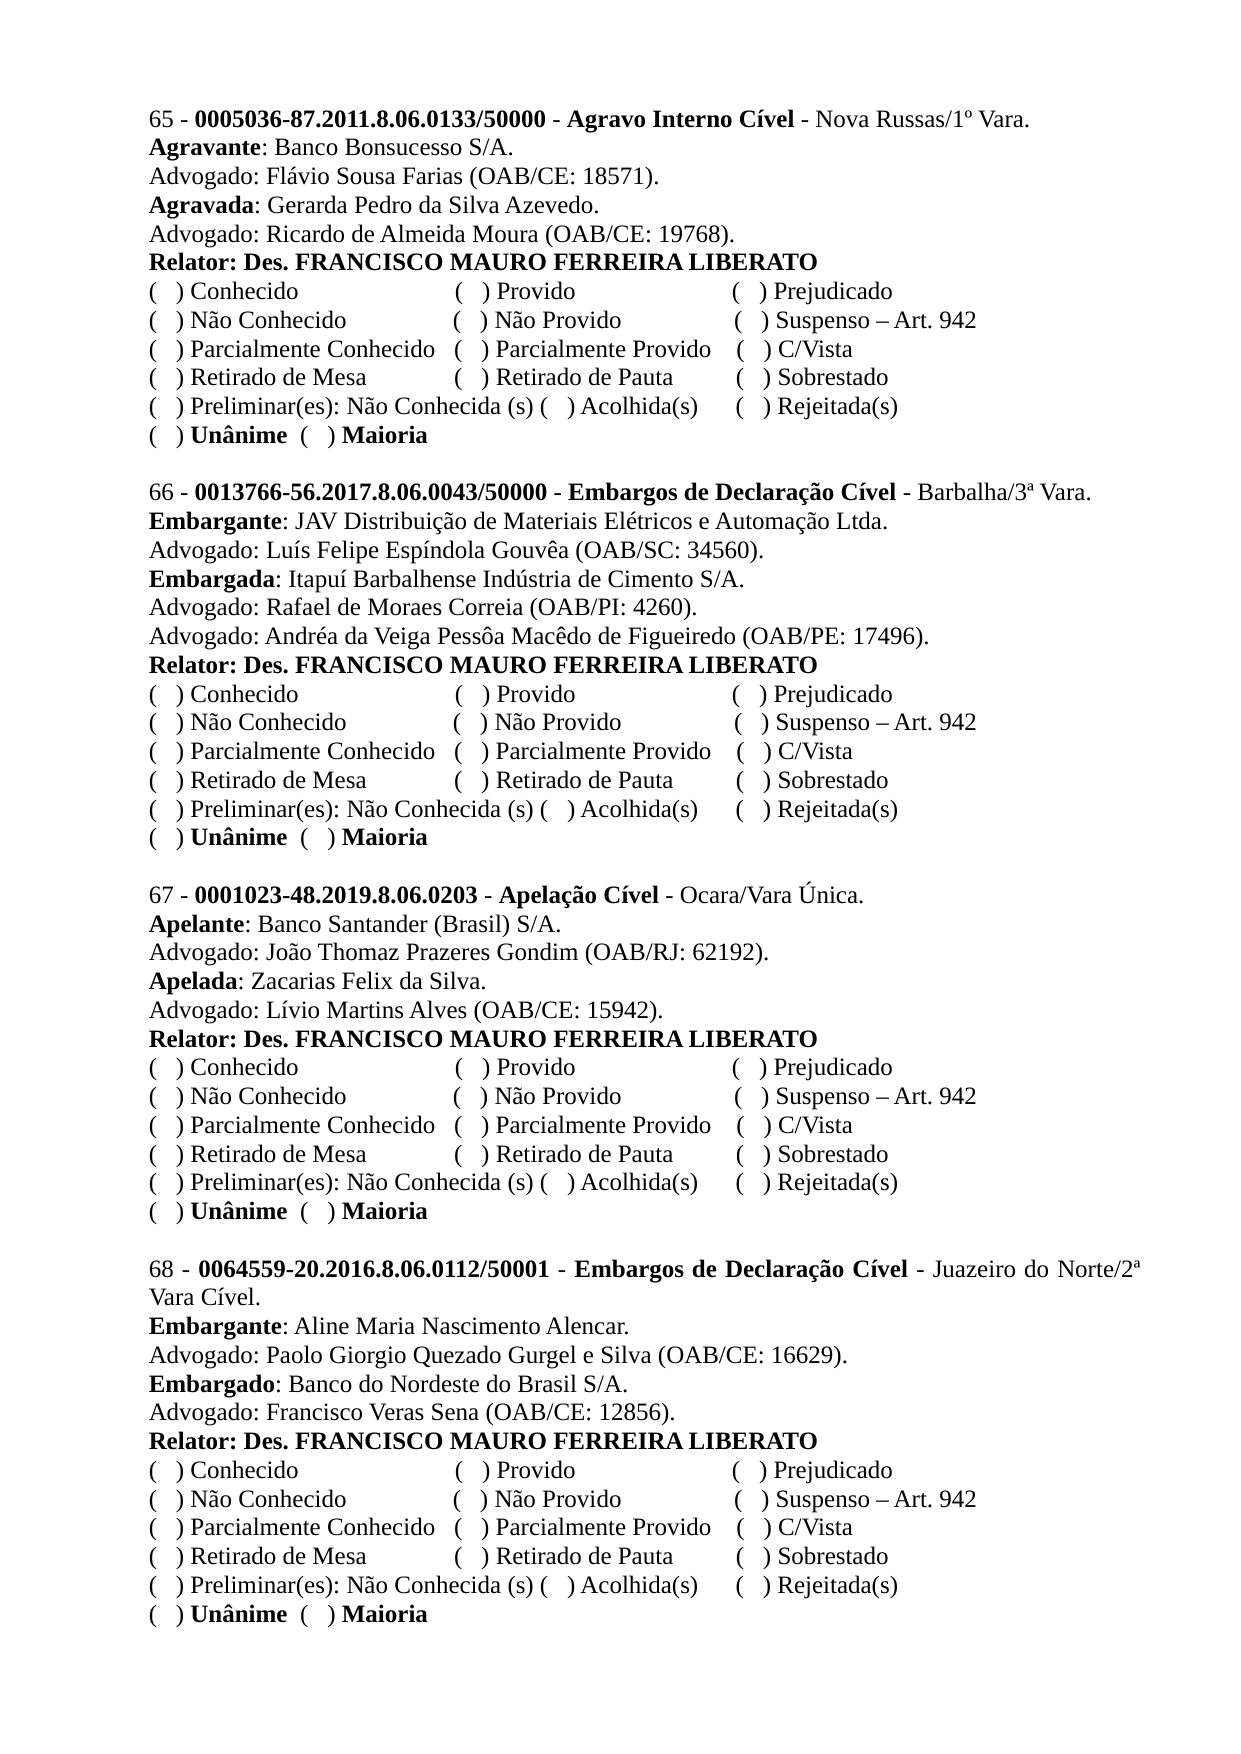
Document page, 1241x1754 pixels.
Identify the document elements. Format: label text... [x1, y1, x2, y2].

text ( ) Parcialmente Conhecido ( ) Parcialmente Provido ( ) C/Vista [148, 1110, 1158, 1139]
text Advogado: Paolo Giorgio Quezado Gurgel e Silva (OAB/CE: 16629). [148, 1340, 1141, 1369]
text Agravada: Gerarda Pedro da Silva Azevedo. [148, 190, 1141, 219]
text Relator: Des. FRANCISCO MAURO FERREIRA LIBERATO [148, 1024, 1141, 1052]
text 68 - 0064559-20.2016.8.06.0112/50001 - Embargos de Declaração Cível - Juazeiro do Norte/2ª Vara Cível. [148, 1254, 1141, 1311]
text ( ) Preliminar(es): Não Conhecida (s) ( ) Acolhida(s) ( ) Rejeitada(s) [148, 794, 1158, 822]
text ( ) Retirado de Mesa ( ) Retirado de Pauta ( ) Sobrestado [148, 1139, 1158, 1167]
text 65 - 0005036-87.2011.8.06.0133/50000 - Agravo Interno Cível - Nova Russas/1º Vara. [148, 104, 1141, 132]
text ( ) Parcialmente Conhecido ( ) Parcialmente Provido ( ) C/Vista [148, 736, 1158, 765]
text ( ) Retirado de Mesa ( ) Retirado de Pauta ( ) Sobrestado [148, 1541, 1158, 1570]
text Advogado: Andréa da Veiga Pessôa Macêdo de Figueiredo (OAB/PE: 17496). [148, 621, 1141, 650]
text Advogado: Francisco Veras Sena (OAB/CE: 12856). [148, 1397, 1141, 1426]
text Embargado: Banco do Nordeste do Brasil S/A. [148, 1369, 1141, 1397]
text ( ) Conhecido ( ) Provido ( ) Prejudicado [148, 276, 1141, 305]
text Agravante: Banco Bonsucesso S/A. [148, 132, 1141, 161]
text 67 - 0001023-48.2019.8.06.0203 - Apelação Cível - Ocara/Vara Única. [148, 880, 1141, 909]
text ( ) Unânime ( ) Maioria [148, 822, 1158, 851]
text ( ) Parcialmente Conhecido ( ) Parcialmente Provido ( ) C/Vista [148, 1512, 1158, 1541]
text Advogado: Rafael de Moraes Correia (OAB/PI: 4260). [148, 592, 1141, 621]
text ( ) Unânime ( ) Maioria [148, 1599, 1158, 1627]
text Apelante: Banco Santander (Brasil) S/A. [148, 909, 1141, 937]
text ( ) Conhecido ( ) Provido ( ) Prejudicado [148, 1455, 1141, 1484]
text Embargante: JAV Distribuição de Materiais Elétricos e Automação Ltda. [148, 506, 1141, 535]
text Advogado: Luís Felipe Espíndola Gouvêa (OAB/SC: 34560). [148, 535, 1141, 564]
text ( ) Unânime ( ) Maioria [148, 1196, 1158, 1225]
text ( ) Unânime ( ) Maioria [148, 420, 1158, 449]
text ( ) Não Conhecido ( ) Não Provido ( ) Suspenso – Art. 942 [148, 1081, 1158, 1110]
text Advogado: Ricardo de Almeida Moura (OAB/CE: 19768). [148, 219, 1141, 247]
text ( ) Preliminar(es): Não Conhecida (s) ( ) Acolhida(s) ( ) Rejeitada(s) [148, 1167, 1158, 1196]
text ( ) Retirado de Mesa ( ) Retirado de Pauta ( ) Sobrestado [148, 362, 1158, 391]
text ( ) Conhecido ( ) Provido ( ) Prejudicado [148, 679, 1141, 707]
text Relator: Des. FRANCISCO MAURO FERREIRA LIBERATO [148, 1426, 1141, 1455]
text Relator: Des. FRANCISCO MAURO FERREIRA LIBERATO [148, 247, 1141, 276]
text ( ) Conhecido ( ) Provido ( ) Prejudicado [148, 1052, 1141, 1081]
text ( ) Não Conhecido ( ) Não Provido ( ) Suspenso – Art. 942 [148, 1484, 1158, 1512]
text ( ) Retirado de Mesa ( ) Retirado de Pauta ( ) Sobrestado [148, 765, 1158, 794]
text ( ) Preliminar(es): Não Conhecida (s) ( ) Acolhida(s) ( ) Rejeitada(s) [148, 1570, 1158, 1599]
text Advogado: Lívio Martins Alves (OAB/CE: 15942). [148, 995, 1141, 1024]
text ( ) Parcialmente Conhecido ( ) Parcialmente Provido ( ) C/Vista [148, 334, 1158, 362]
text ( ) Não Conhecido ( ) Não Provido ( ) Suspenso – Art. 942 [148, 305, 1158, 334]
text Relator: Des. FRANCISCO MAURO FERREIRA LIBERATO [148, 650, 1141, 679]
text Embargada: Itapuí Barbalhense Indústria de Cimento S/A. [148, 564, 1141, 592]
text Apelada: Zacarias Felix da Silva. [148, 966, 1141, 995]
text Advogado: João Thomaz Prazeres Gondim (OAB/RJ: 62192). [148, 937, 1141, 966]
text Embargante: Aline Maria Nascimento Alencar. [148, 1311, 1141, 1340]
text ( ) Preliminar(es): Não Conhecida (s) ( ) Acolhida(s) ( ) Rejeitada(s) [148, 391, 1158, 420]
text Advogado: Flávio Sousa Farias (OAB/CE: 18571). [148, 161, 1141, 190]
text 66 - 0013766-56.2017.8.06.0043/50000 - Embargos de Declaração Cível - Barbalha/3ª Vara. [148, 477, 1141, 506]
text ( ) Não Conhecido ( ) Não Provido ( ) Suspenso – Art. 942 [148, 707, 1158, 736]
